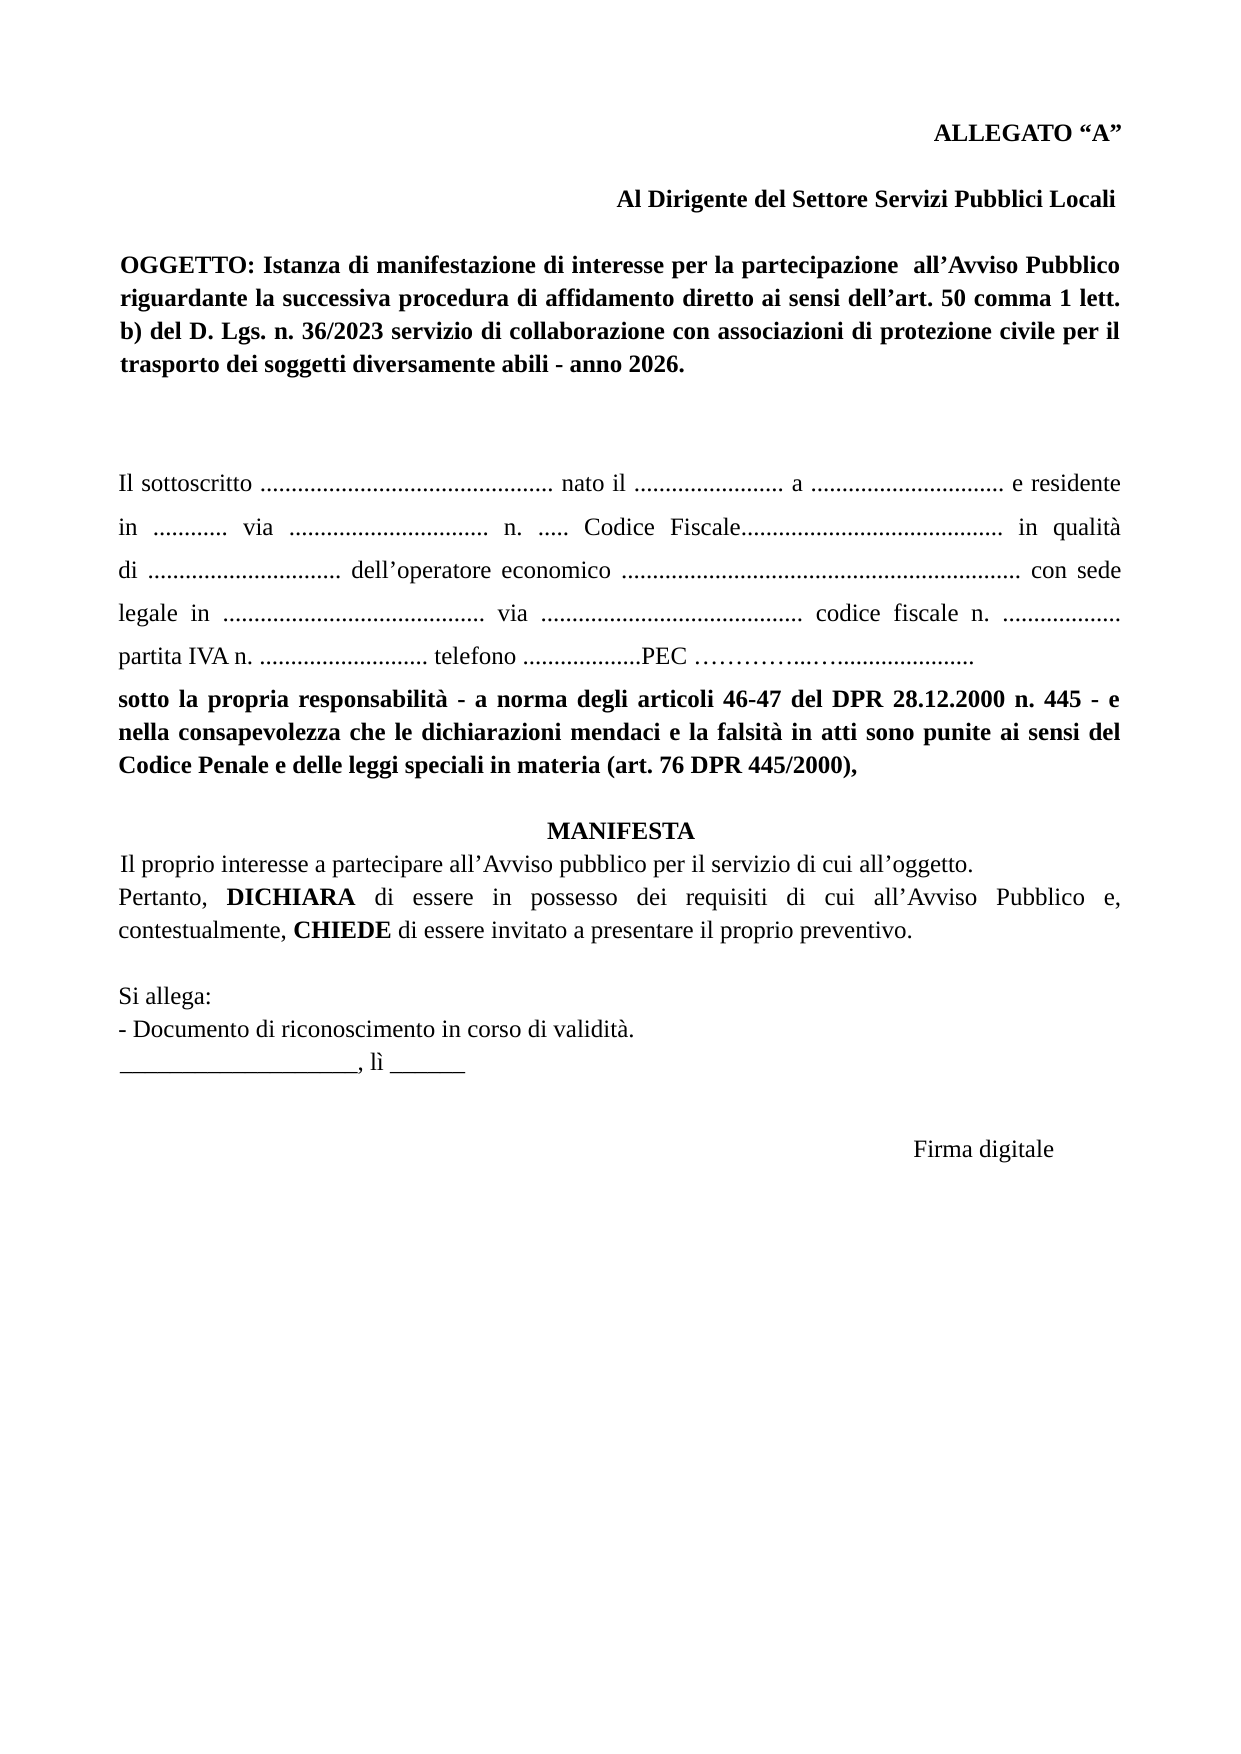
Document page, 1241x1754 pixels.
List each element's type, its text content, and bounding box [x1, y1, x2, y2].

text ALLEGATO “A” [576, 118, 1122, 147]
text MANIFESTA [120, 816, 1122, 845]
text Il proprio interesse a partecipare all’Avviso pubblico per il servizio di cui all’oggetto. [120, 849, 1122, 878]
text Il sottoscritto ............................................... nato il ........................ a ............................... e residente in ............ via ................................ n. ..... Codice Fiscale.......................................... in qualità di ............................... dell’operatore economico ................................................................ con sede legale in .......................................... via .......................................... codice fiscale n. ................... partita IVA n. ........................... telefono ...................PEC …………...…...................... [118, 468, 1122, 670]
text Firma digitale [120, 1134, 1122, 1162]
text Al Dirigente del Settore Servizi Pubblici Locali [576, 184, 1122, 213]
text Pertanto, DICHIARA di essere in possesso dei requisiti di cui all’Avviso Pubblico e, contestualmente, CHIEDE di essere invitato a presentare il proprio preventivo. [118, 882, 1122, 944]
text ___________________, lì ______ [120, 1047, 1122, 1076]
text OGGETTO: Istanza di manifestazione di interesse per la partecipazione all’Avviso Pubblico riguardante la successiva procedura di affidamento diretto ai sensi dell’art. 50 comma 1 lett. b) del D. Lgs. n. 36/2023 servizio di collaborazione con associazioni di protezione civile per il trasporto dei soggetti diversamente abili - anno 2026. [120, 250, 1122, 378]
text - Documento di riconoscimento in corso di validità. [118, 1014, 1122, 1043]
text sotto la propria responsabilità - a norma degli articoli 46-47 del DPR 28.12.2000 n. 445 - e nella consapevolezza che le dichiarazioni mendaci e la falsità in atti sono punite ai sensi del Codice Penale e delle leggi speciali in materia (art. 76 DPR 445/2000), [118, 684, 1122, 779]
text Si allega: [118, 981, 1122, 1010]
